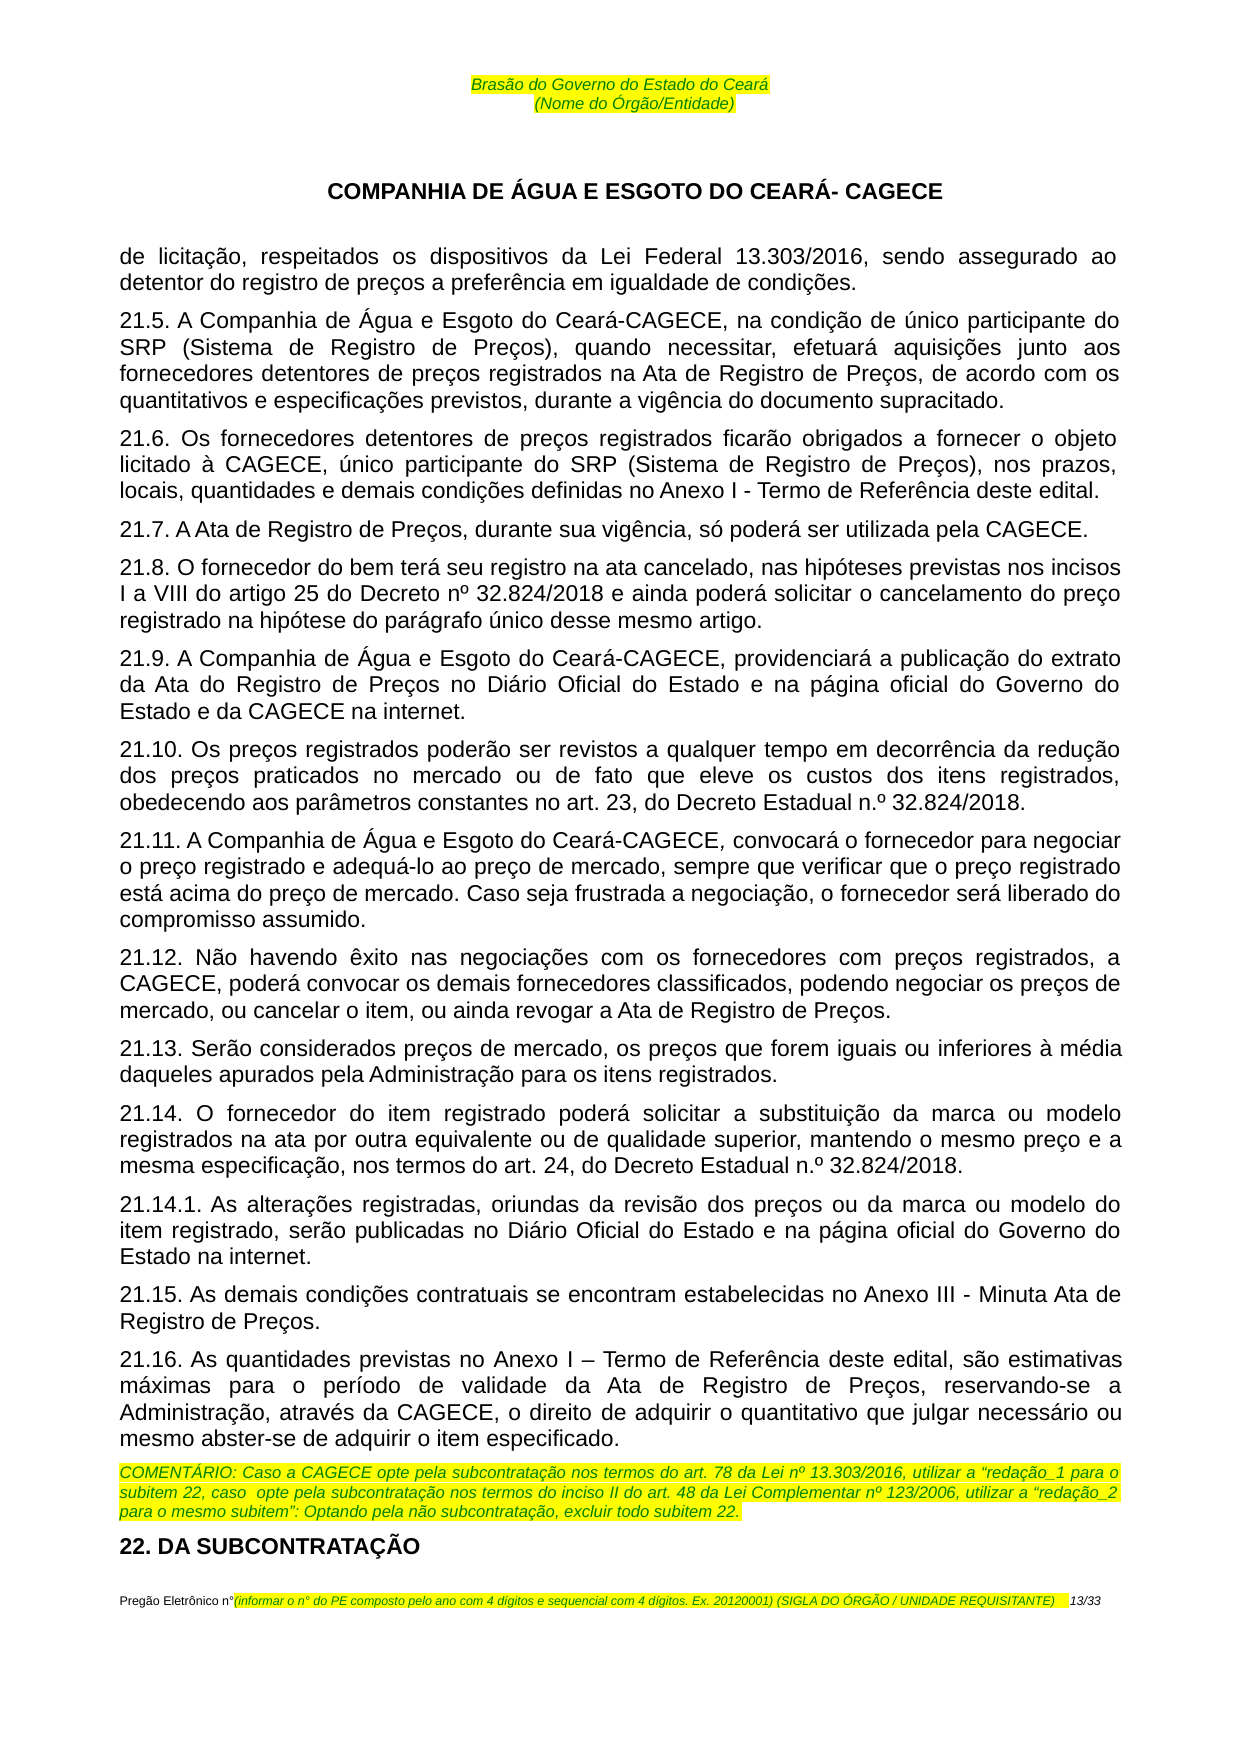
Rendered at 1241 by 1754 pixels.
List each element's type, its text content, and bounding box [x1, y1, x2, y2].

text 21.6. Os fornecedores detentores de preços registrados ficarão obrigados a fornecer o objeto licitado à CAGECE, único participante do SRP (Sistema de Registro de Preços), nos prazos, locais, quantidades e demais condições definidas no Anexo I - Termo de Referência deste edital. [119, 425, 1117, 504]
text COMENTÁRIO: Caso a CAGECE opte pela subcontratação nos termos do art. 78 da Lei nº 13.303/2016, utilizar a “redação_1 para o subitem 22, caso opte pela subcontratação nos termos do inciso II do art. 48 da Lei Complementar nº 123/2006, utilizar a “redação_2 para o mesmo subitem”: Optando pela não subcontratação, excluir todo subitem 22. [119, 1463, 1121, 1521]
text 21.14. O fornecedor do item registrado poderá solicitar a substituição da marca ou modelo registrados na ata por outra equivalente ou de qualidade superior, mantendo o mesmo preço e a mesma especificação, nos termos do art. 24, do Decreto Estadual n.º 32.824/2018. [119, 1099, 1123, 1179]
text 21.8. O fornecedor do bem terá seu registro na ata cancelado, nas hipóteses previstas nos incisos I a VIII do artigo 25 do Decreto nº 32.824/2018 e ainda poderá solicitar o cancelamento do preço registrado na hipótese do parágrafo único desse mesmo artigo. [119, 554, 1121, 633]
text 21.15. As demais condições contratuais se encontram estabelecidas no Anexo III - Minuta Ata de Registro de Preços. [119, 1281, 1123, 1334]
text 21.14.1. As alterações registradas, oriundas da revisão dos preços ou da marca ou modelo do item registrado, serão publicadas no Diário Oficial do Estado e na página oficial do Governo do Estado na internet. [119, 1191, 1121, 1269]
text 21.10. Os preços registrados poderão ser revistos a qualquer tempo em decorrência da redução dos preços praticados no mercado ou de fato que eleve os custos dos itens registrados, obedecendo aos parâmetros constantes no art. 23, do Decreto Estadual n.º 32.824/2018. [119, 736, 1121, 815]
text 21.12. Não havendo êxito nas negociações com os fornecedores com preços registrados, a CAGECE, poderá convocar os demais fornecedores classificados, podendo negociar os preços de mercado, ou cancelar o item, ou ainda revogar a Ata de Registro de Preços. [119, 944, 1121, 1023]
text de licitação, respeitados os dispositivos da Lei Federal 13.303/2016, sendo assegurado ao detentor do registro de preços a preferência em igualdade de condições. [119, 243, 1117, 296]
text 21.16. As quantidades previstas no Anexo I – Termo de Referência deste edital, são estimativas máximas para o período de validade da Ata de Registro de Preços, reservando-se a Administração, através da CAGECE, o direito de adquirir o quantitativo que julgar necessário ou mesmo abster-se de adquirir o item especificado. [119, 1346, 1123, 1451]
text 21.5. A Companhia de Água e Esgoto do Ceará-CAGECE, na condição de único participante do SRP (Sistema de Registro de Preços), quando necessitar, efetuará aquisições junto aos fornecedores detentores de preços registrados na Ata de Registro de Preços, de acordo com os quantitativos e especificações previstos, durante a vigência do documento supracitado. [119, 307, 1121, 413]
text 22. DA SUBCONTRATAÇÃO [119, 1533, 1121, 1559]
text 21.7. A Ata de Registro de Preços, durante sua vigência, só poderá ser utilizada pela CAGECE. [119, 516, 1117, 542]
text 21.13. Serão considerados preços de mercado, os preços que forem iguais ou inferiores à média daqueles apurados pela Administração para os itens registrados. [119, 1035, 1123, 1088]
text 21.11. A Companhia de Água e Esgoto do Ceará-CAGECE, convocará o fornecedor para negociar o preço registrado e adequá-lo ao preço de mercado, sempre que verificar que o preço registrado está acima do preço de mercado. Caso seja frustrada a negociação, o fornecedor será liberado do compromisso assumido. [119, 827, 1121, 932]
text 21.9. A Companhia de Água e Esgoto do Ceará-CAGECE, providenciará a publicação do extrato da Ata do Registro de Preços no Diário Oficial do Estado e na página oficial do Governo do Estado e da CAGECE na internet. [119, 645, 1121, 724]
